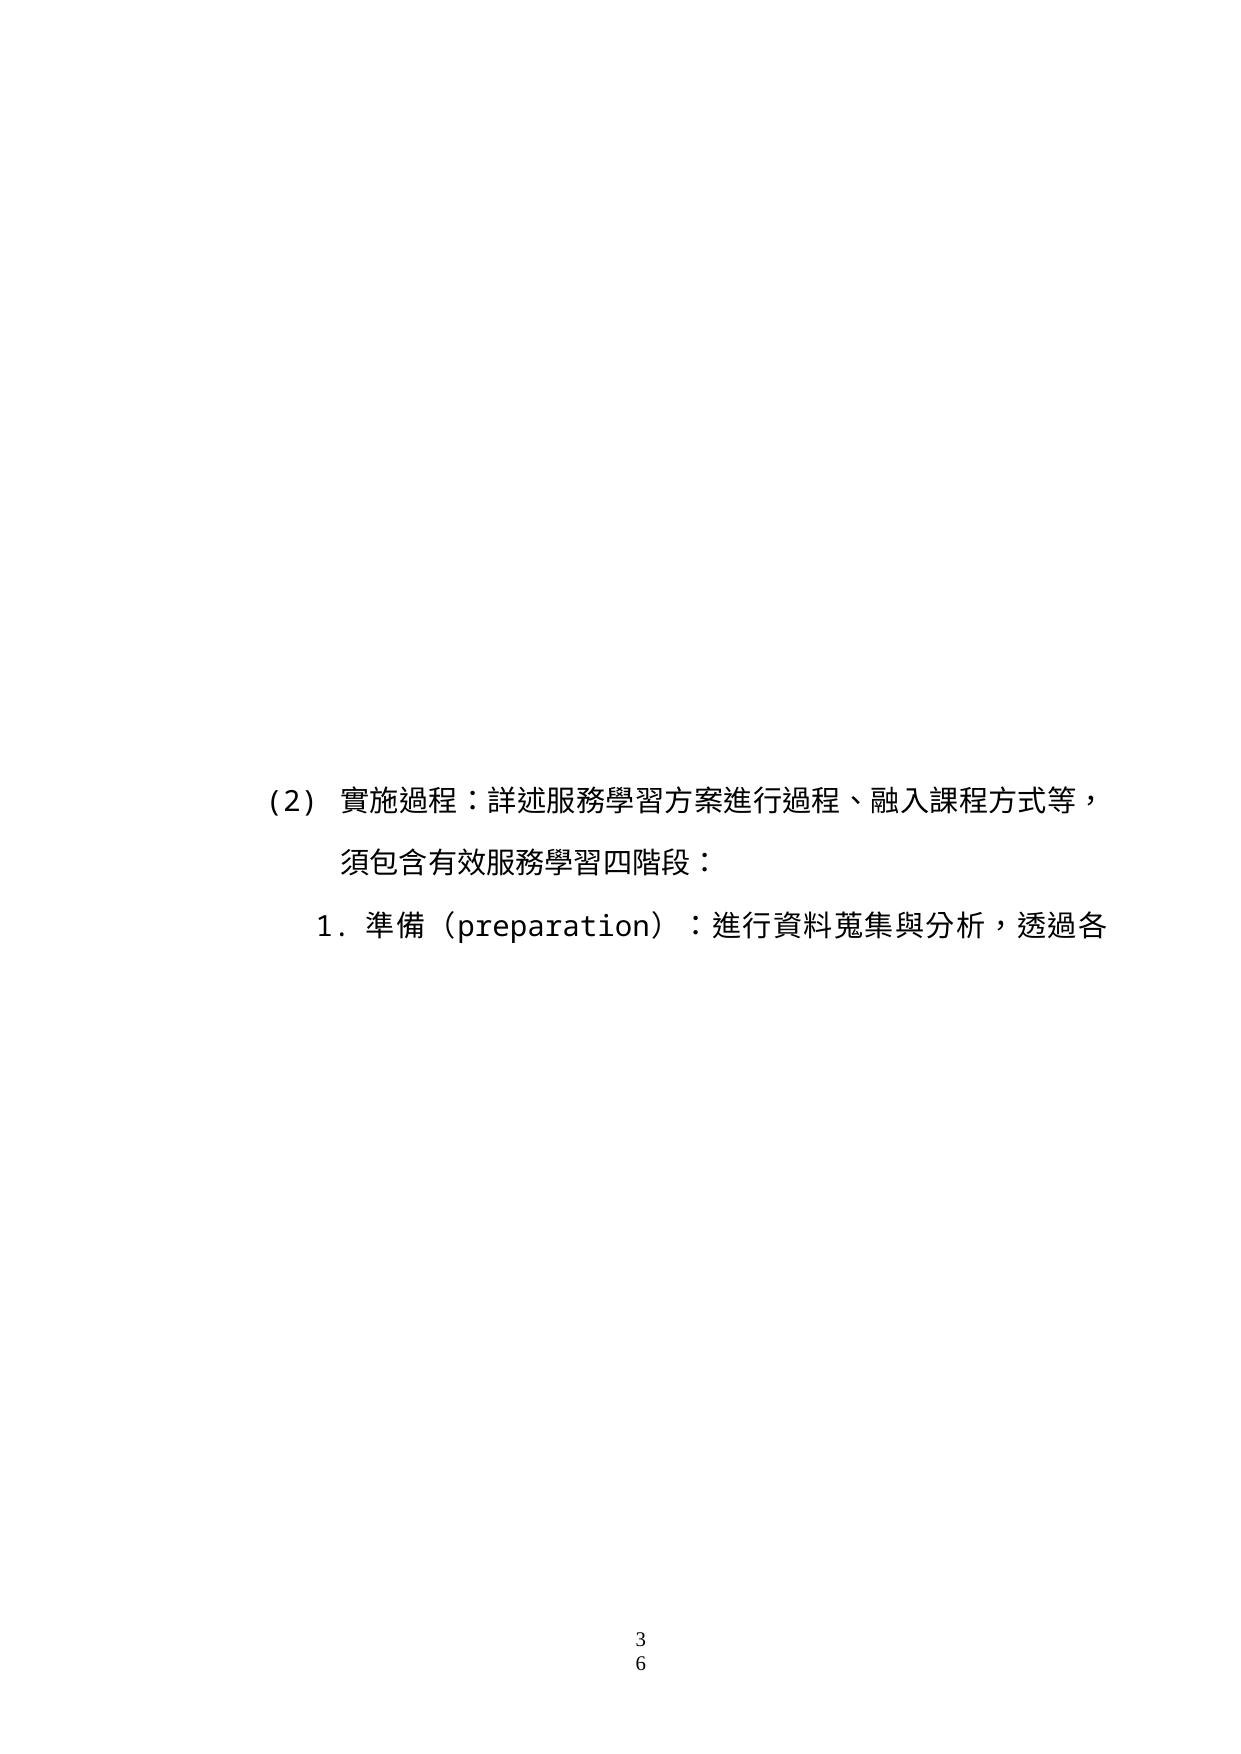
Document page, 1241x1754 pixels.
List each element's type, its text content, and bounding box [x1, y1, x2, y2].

list 準備（preparation）：進行資料蒐集與分析，透過各種管道了解社區需求以決定服務學習主題，擬定服務計畫，並進行服務前之準備（包含了解服務者、被服務者背景資訊、安排服務所需訓練等）。 [315, 882, 1107, 944]
list 實施過程：詳述服務學習方案進行過程、融入課程方式等，須包含有效服務學習四階段： [265, 757, 1107, 882]
